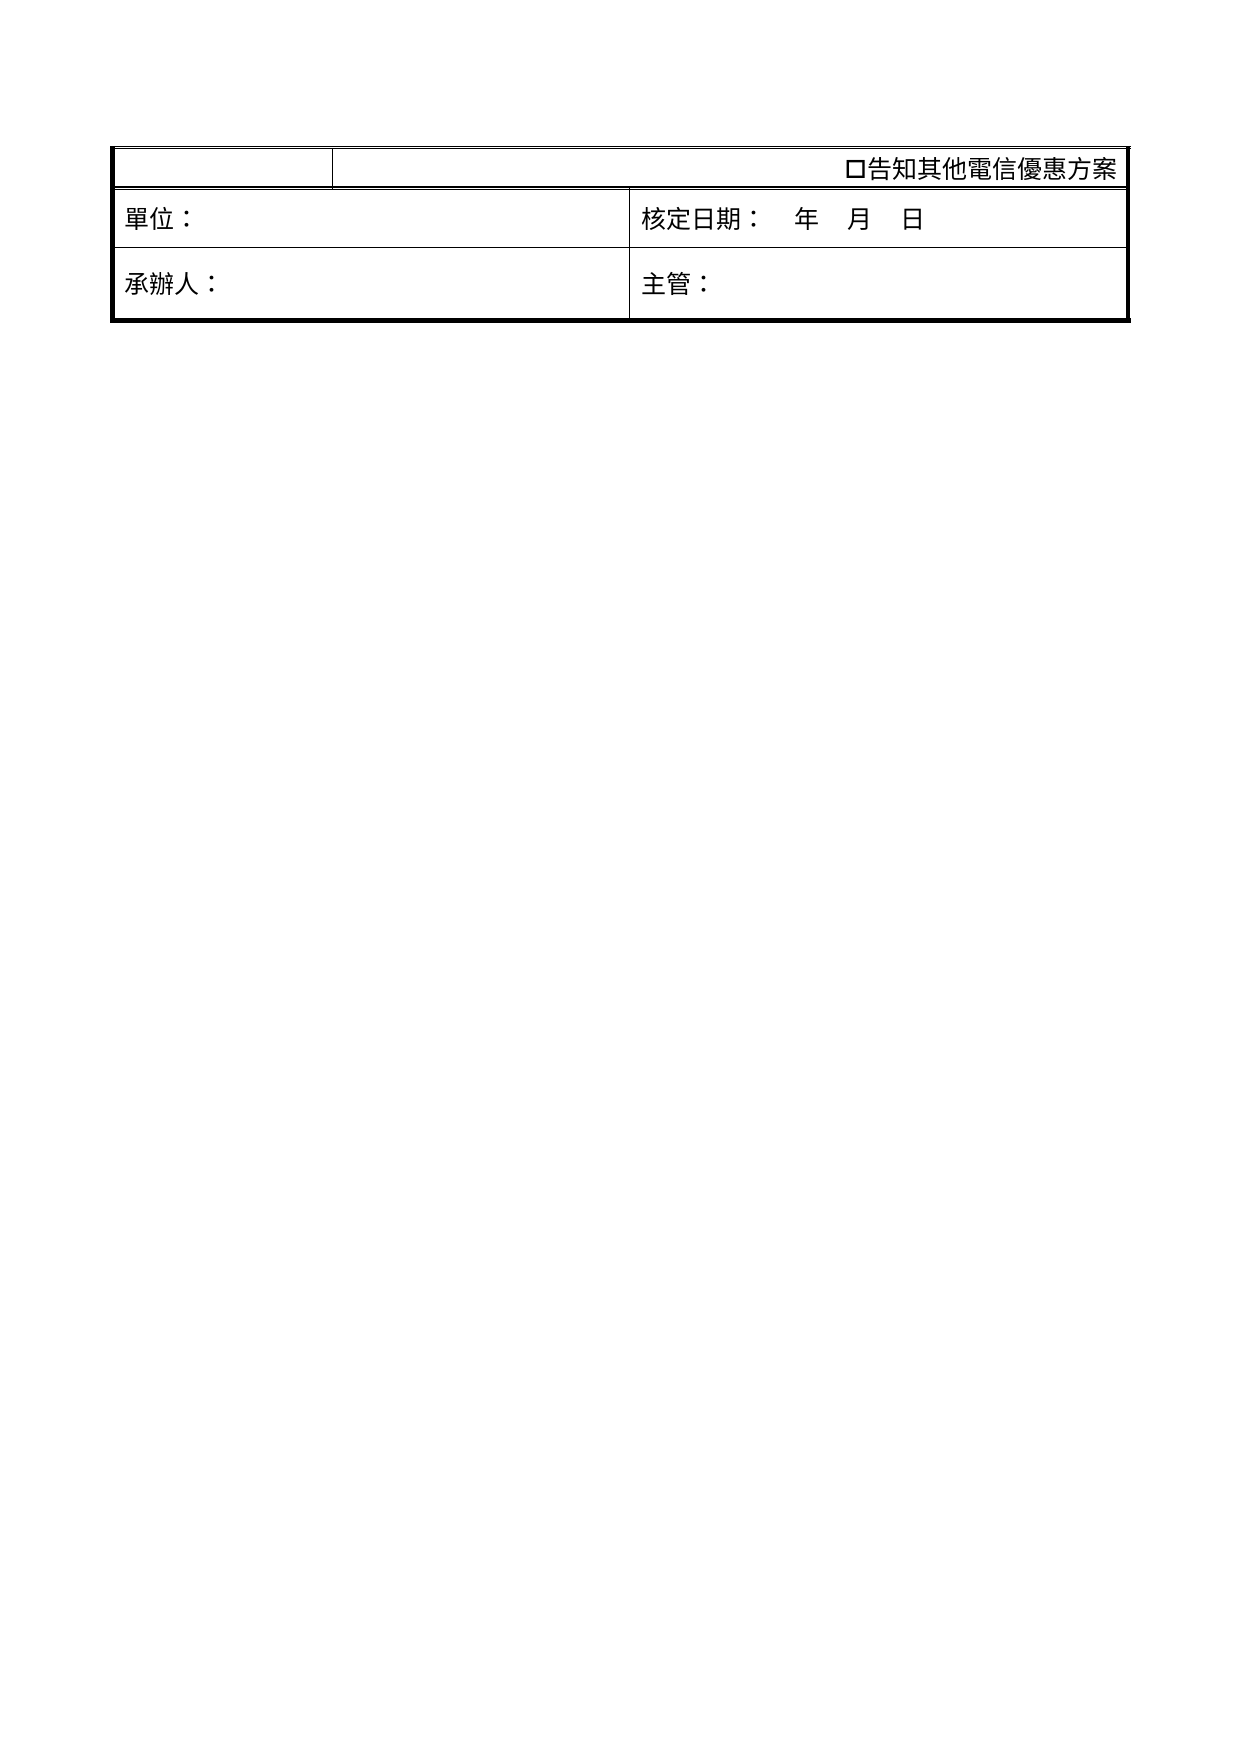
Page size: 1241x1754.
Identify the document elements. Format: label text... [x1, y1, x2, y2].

table_cell 單位： [115, 190, 629, 247]
table_cell 核定日期： 年 月 日 [630, 190, 1126, 247]
table_cell 告知其他電信優惠方案 [333, 149, 1126, 186]
table_cell 主管： [630, 248, 1126, 318]
table_cell 承辦人： [115, 248, 629, 318]
table_cell [115, 149, 332, 186]
